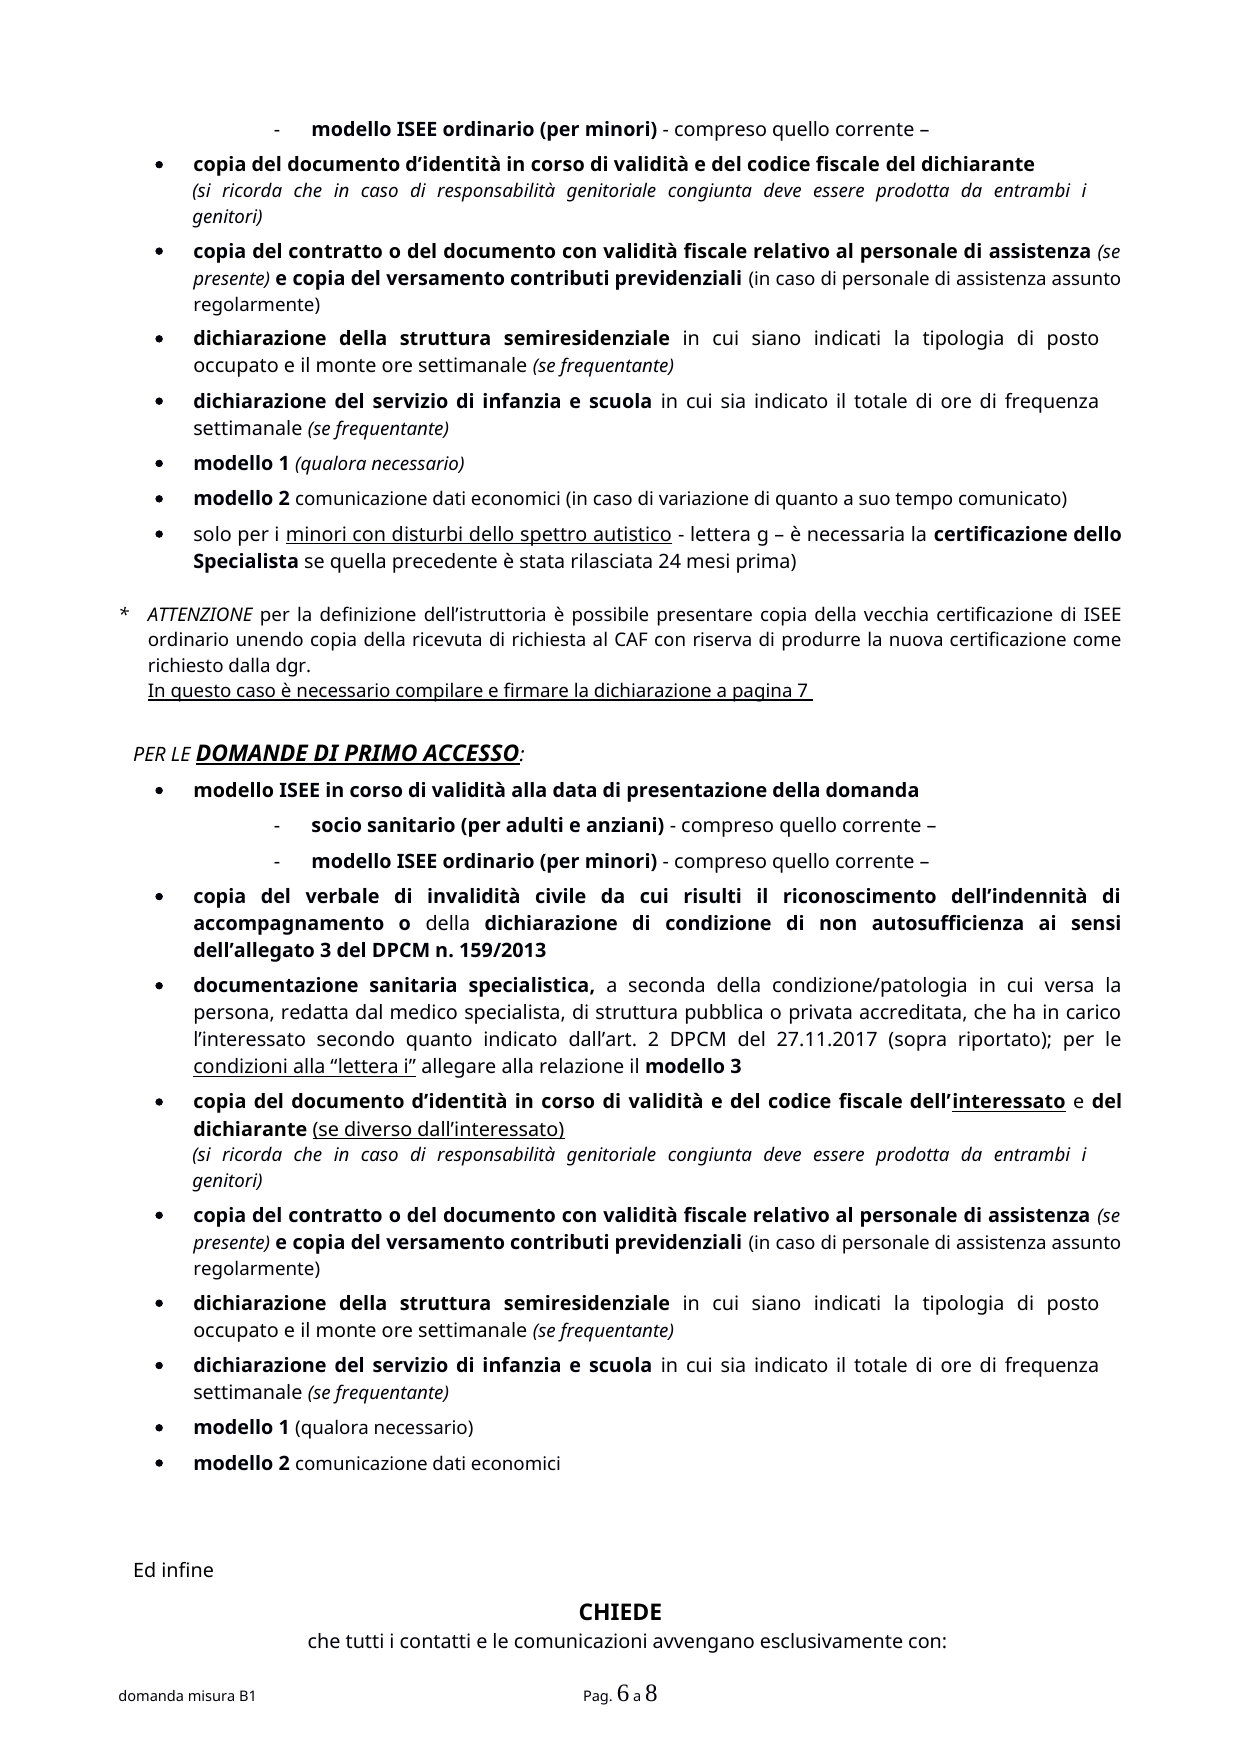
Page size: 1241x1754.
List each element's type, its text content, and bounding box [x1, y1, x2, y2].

list modello 1 (qualora necessario) [156, 1413, 1122, 1441]
text CHIEDE [118, 1596, 1122, 1627]
list copia del contratto o del documento con validità fiscale relativo al personale di assistenza (se presente) e copia del versamento contributi previdenziali (in caso di personale di assistenza assunto regolarmente) [156, 1201, 1122, 1281]
text che tutti i contatti e le comunicazioni avvengano esclusivamente con: [156, 1627, 1100, 1654]
text (si ricorda che in caso di responsabilità genitoriale congiunta deve essere prodotta da entrambi i genitori) [156, 1142, 1100, 1193]
list copia del verbale di invalidità civile da cui risulti il riconoscimento dell’indennità di accompagnamento o della dichiarazione di condizione di non autosufficienza ai sensi dell’allegato 3 del DPCM n. 159/2013 [156, 882, 1122, 963]
list dichiarazione della struttura semiresidenziale in cui siano indicati la tipologia di posto occupato e il monte ore settimanale (se frequentante) [156, 1289, 1100, 1343]
list modello 1 (qualora necessario) [156, 449, 1100, 476]
list dichiarazione del servizio di infanzia e scuola in cui sia indicato il totale di ore di frequenza settimanale (se frequentante) [156, 387, 1100, 441]
list modello 2 comunicazione dati economici (in caso di variazione di quanto a suo tempo comunicato) [156, 484, 1100, 512]
list modello 2 comunicazione dati economici [156, 1449, 1100, 1476]
list dichiarazione del servizio di infanzia e scuola in cui sia indicato il totale di ore di frequenza settimanale (se frequentante) [156, 1351, 1100, 1405]
text (si ricorda che in caso di responsabilità genitoriale congiunta deve essere prodotta da entrambi i genitori) [156, 177, 1100, 228]
text PER LE DOMANDE DI PRIMO ACCESSO: [133, 737, 1122, 768]
list solo per i minori con disturbi dello spettro autistico - lettera g – è necessaria la certificazione dello Specialista se quella precedente è stata rilasciata 24 mesi prima) [156, 520, 1122, 574]
text In questo caso è necessario compilare e firmare la dichiarazione a pagina 7 [148, 677, 1122, 703]
text Ed infine [133, 1557, 1122, 1584]
list socio sanitario (per adulti e anziani) - compreso quello corrente – [274, 812, 1122, 839]
list copia del documento d’identità in corso di validità e del codice fiscale dell’interessato e del dichiarante (se diverso dall’interessato) [156, 1088, 1122, 1142]
list modello ISEE ordinario (per minori) - compreso quello corrente – [274, 847, 1122, 874]
list documentazione sanitaria specialistica, a seconda della condizione/patologia in cui versa la persona, redatta dal medico specialista, di struttura pubblica o privata accreditata, che ha in carico l’interessato secondo quanto indicato dall’art. 2 DPCM del 27.11.2017 (sopra riportato); per le condizioni alla “lettera i” allegare alla relazione il modello 3 [156, 972, 1122, 1079]
list copia del documento d’identità in corso di validità e del codice fiscale del dichiarante [156, 151, 1122, 177]
list dichiarazione della struttura semiresidenziale in cui siano indicati la tipologia di posto occupato e il monte ore settimanale (se frequentante) [156, 325, 1100, 379]
list modello ISEE in corso di validità alla data di presentazione della domanda [156, 776, 1122, 803]
list modello ISEE ordinario (per minori) - compreso quello corrente – [274, 115, 1122, 142]
text * ATTENZIONE per la definizione dell’istruttoria è possibile presentare copia della vecchia certificazione di ISEE ordinario unendo copia della ricevuta di richiesta al CAF con riserva di produrre la nuova certificazione come richiesto dalla dgr. [118, 601, 1122, 677]
list copia del contratto o del documento con validità fiscale relativo al personale di assistenza (se presente) e copia del versamento contributi previdenziali (in caso di personale di assistenza assunto regolarmente) [156, 237, 1122, 316]
